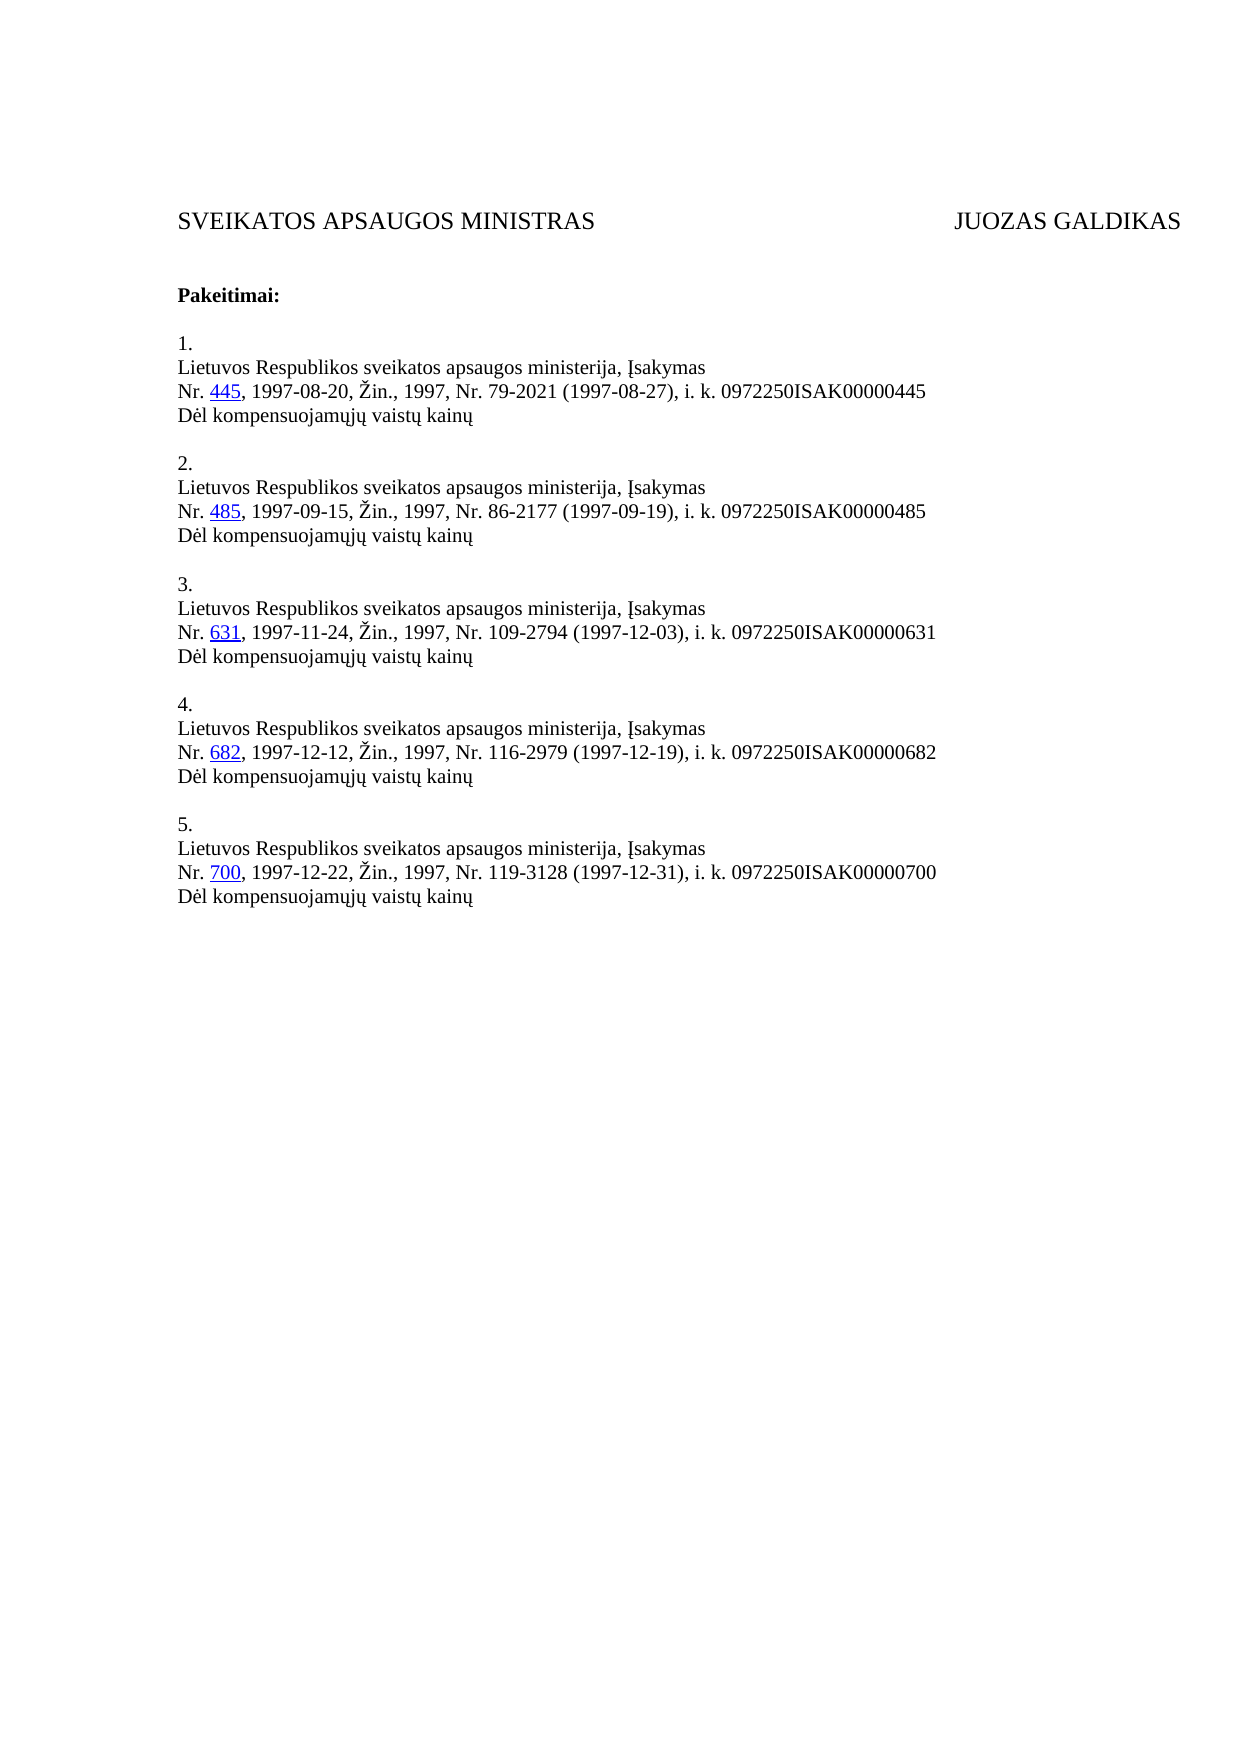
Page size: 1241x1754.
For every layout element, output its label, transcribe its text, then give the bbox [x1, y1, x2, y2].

text Dėl kompensuojamųjų vaistų kainų [177, 644, 1181, 668]
text Lietuvos Respublikos sveikatos apsaugos ministerija, Įsakymas [177, 355, 1181, 379]
text Nr. 700, 1997-12-22, Žin., 1997, Nr. 119-3128 (1997-12-31), i. k. 0972250ISAK00000700 [177, 860, 1181, 884]
text 5. [177, 812, 1181, 836]
text Lietuvos Respublikos sveikatos apsaugos ministerija, Įsakymas [177, 836, 1181, 860]
text Nr. 631, 1997-11-24, Žin., 1997, Nr. 109-2794 (1997-12-03), i. k. 0972250ISAK00000631 [177, 620, 1181, 644]
text Nr. 485, 1997-09-15, Žin., 1997, Nr. 86-2177 (1997-09-19), i. k. 0972250ISAK00000485 [177, 499, 1181, 523]
text Dėl kompensuojamųjų vaistų kainų [177, 523, 1181, 547]
text Lietuvos Respublikos sveikatos apsaugos ministerija, Įsakymas [177, 596, 1181, 620]
text Nr. 682, 1997-12-12, Žin., 1997, Nr. 116-2979 (1997-12-19), i. k. 0972250ISAK00000682 [177, 740, 1181, 764]
text Lietuvos Respublikos sveikatos apsaugos ministerija, Įsakymas [177, 716, 1181, 740]
text Dėl kompensuojamųjų vaistų kainų [177, 884, 1181, 908]
text Dėl kompensuojamųjų vaistų kainų [177, 403, 1181, 427]
text SVEIKATOS APSAUGOS MINISTRAS JUOZAS GALDIKAS [177, 206, 1181, 235]
text Nr. 445, 1997-08-20, Žin., 1997, Nr. 79-2021 (1997-08-27), i. k. 0972250ISAK00000445 [177, 379, 1181, 403]
text 1. [177, 331, 1181, 355]
text 2. [177, 451, 1181, 475]
text 4. [177, 692, 1181, 716]
text Dėl kompensuojamųjų vaistų kainų [177, 764, 1181, 788]
text 3. [177, 572, 1181, 596]
text Pakeitimai: [177, 283, 1181, 307]
text Lietuvos Respublikos sveikatos apsaugos ministerija, Įsakymas [177, 475, 1181, 499]
